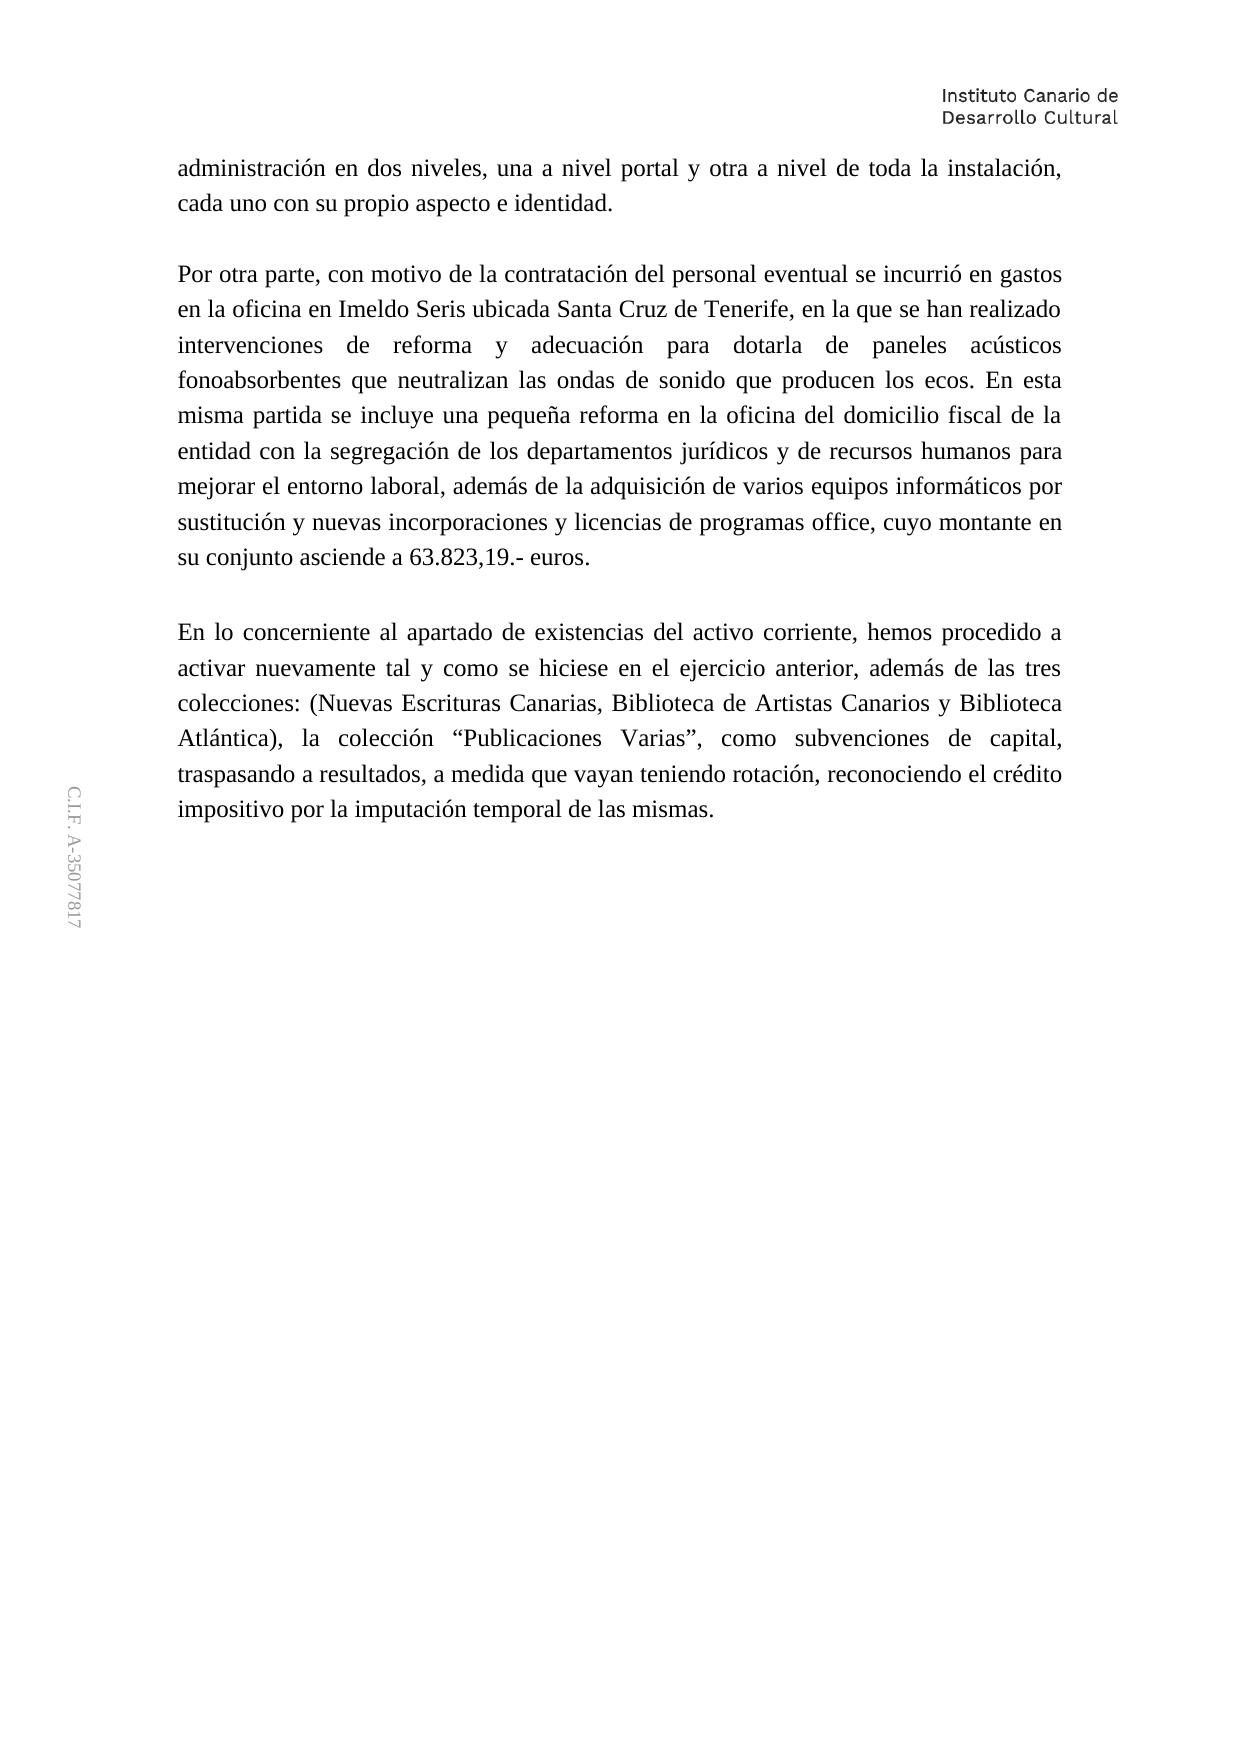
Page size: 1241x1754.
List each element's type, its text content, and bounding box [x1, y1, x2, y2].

text En lo concerniente al apartado de existencias del activo corriente, hemos procedido a activar nuevamente tal y como se hiciese en el ejercicio anterior, además de las tres colecciones: (Nuevas Escrituras Canarias, Biblioteca de Artistas Canarios y Biblioteca Atlántica), la colección “Publicaciones Varias”, como subvenciones de capital, traspasando a resultados, a medida que vayan teniendo rotación, reconociendo el crédito impositivo por la imputación temporal de las mismas. [177, 612, 1063, 825]
text Por otra parte, con motivo de la contratación del personal eventual se incurrió en gastos en la oficina en Imeldo Seris ubicada Santa Cruz de Tenerife, en la que se han realizado intervenciones de reforma y adecuación para dotarla de paneles acústicos fonoabsorbentes que neutralizan las ondas de sonido que producen los ecos. En esta misma partida se incluye una pequeña reforma en la oficina del domicilio fiscal de la entidad con la segregación de los departamentos jurídicos y de recursos humanos para mejorar el entorno laboral, además de la adquisición de varios equipos informáticos por sustitución y nuevas incorporaciones y licencias de programas office, cuyo montante en su conjunto asciende a 63.823,19.- euros. [177, 254, 1063, 573]
text En el capítulo de inversiones, se han producido algunas adquisiciones durante el ejercicio 2022, siendo el importe total de 79.565,73.- euros. En este apartado se incluyen el servicio de creación y desarrollo de un portal WEB, así como el soporte tecnológico como contenidos para el portal “Canarias en Escena”. Se trata de la creación de una plataforma de gestión de contenido web, con un Código Abierto que se proporciona de forma gratuita, como software open-source con su código fuente, disponible y autorizado, con una licencia standard BSD, que permita que tanto personas privadas como empresas, puedan hacer uso del código de la aplicación, permitiendo alojar múltiples portales o sitios en una sola instalación, para dividir las opciones de administración en dos niveles, una a nivel portal y otra a nivel de toda la instalación, cada uno con su propio aspecto e identidad. [177, 148, 1063, 218]
